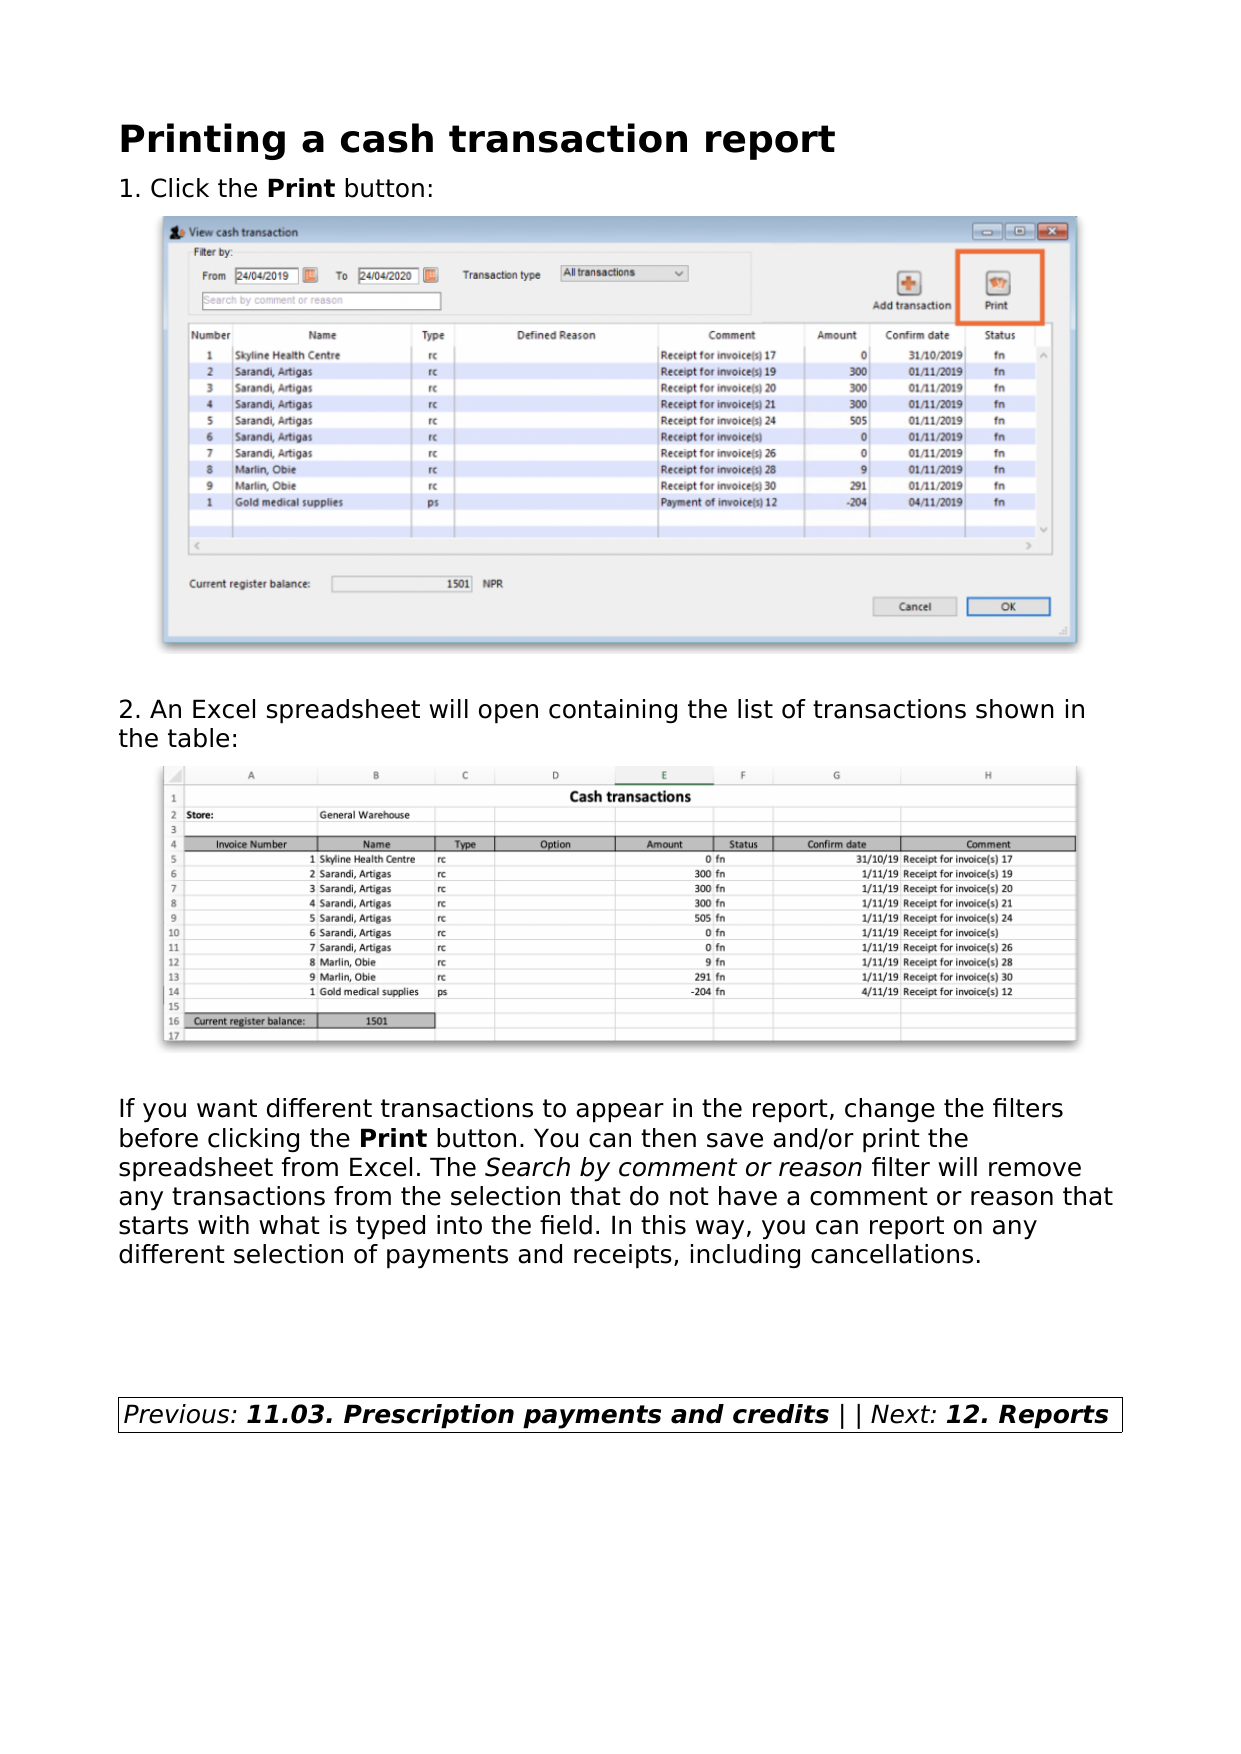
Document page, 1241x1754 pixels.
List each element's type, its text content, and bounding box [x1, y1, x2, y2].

subtitle Printing a cash transaction report [118, 118, 1122, 162]
text 1. Click the Print button: [118, 174, 1122, 203]
text 2. An Excel spreadsheet will open containing the list of transactions shown in the table: [118, 695, 1122, 753]
picture [151, 216, 1089, 654]
picture [151, 766, 1089, 1053]
text If you want different transactions to appear in the report, change the filters before clicking the Print button. You can then save and/or print the spreadsheet from Excel. The Search by comment or reason filter will remove any transactions from the selection that do not have a comment or reason that starts with what is typed into the field. In this way, you can report on any different selection of payments and receipts, including cancellations. [118, 1095, 1122, 1270]
table_header Previous: 11.03. Prescription payments and credits | | Next: 12. Reports [119, 1398, 1122, 1432]
